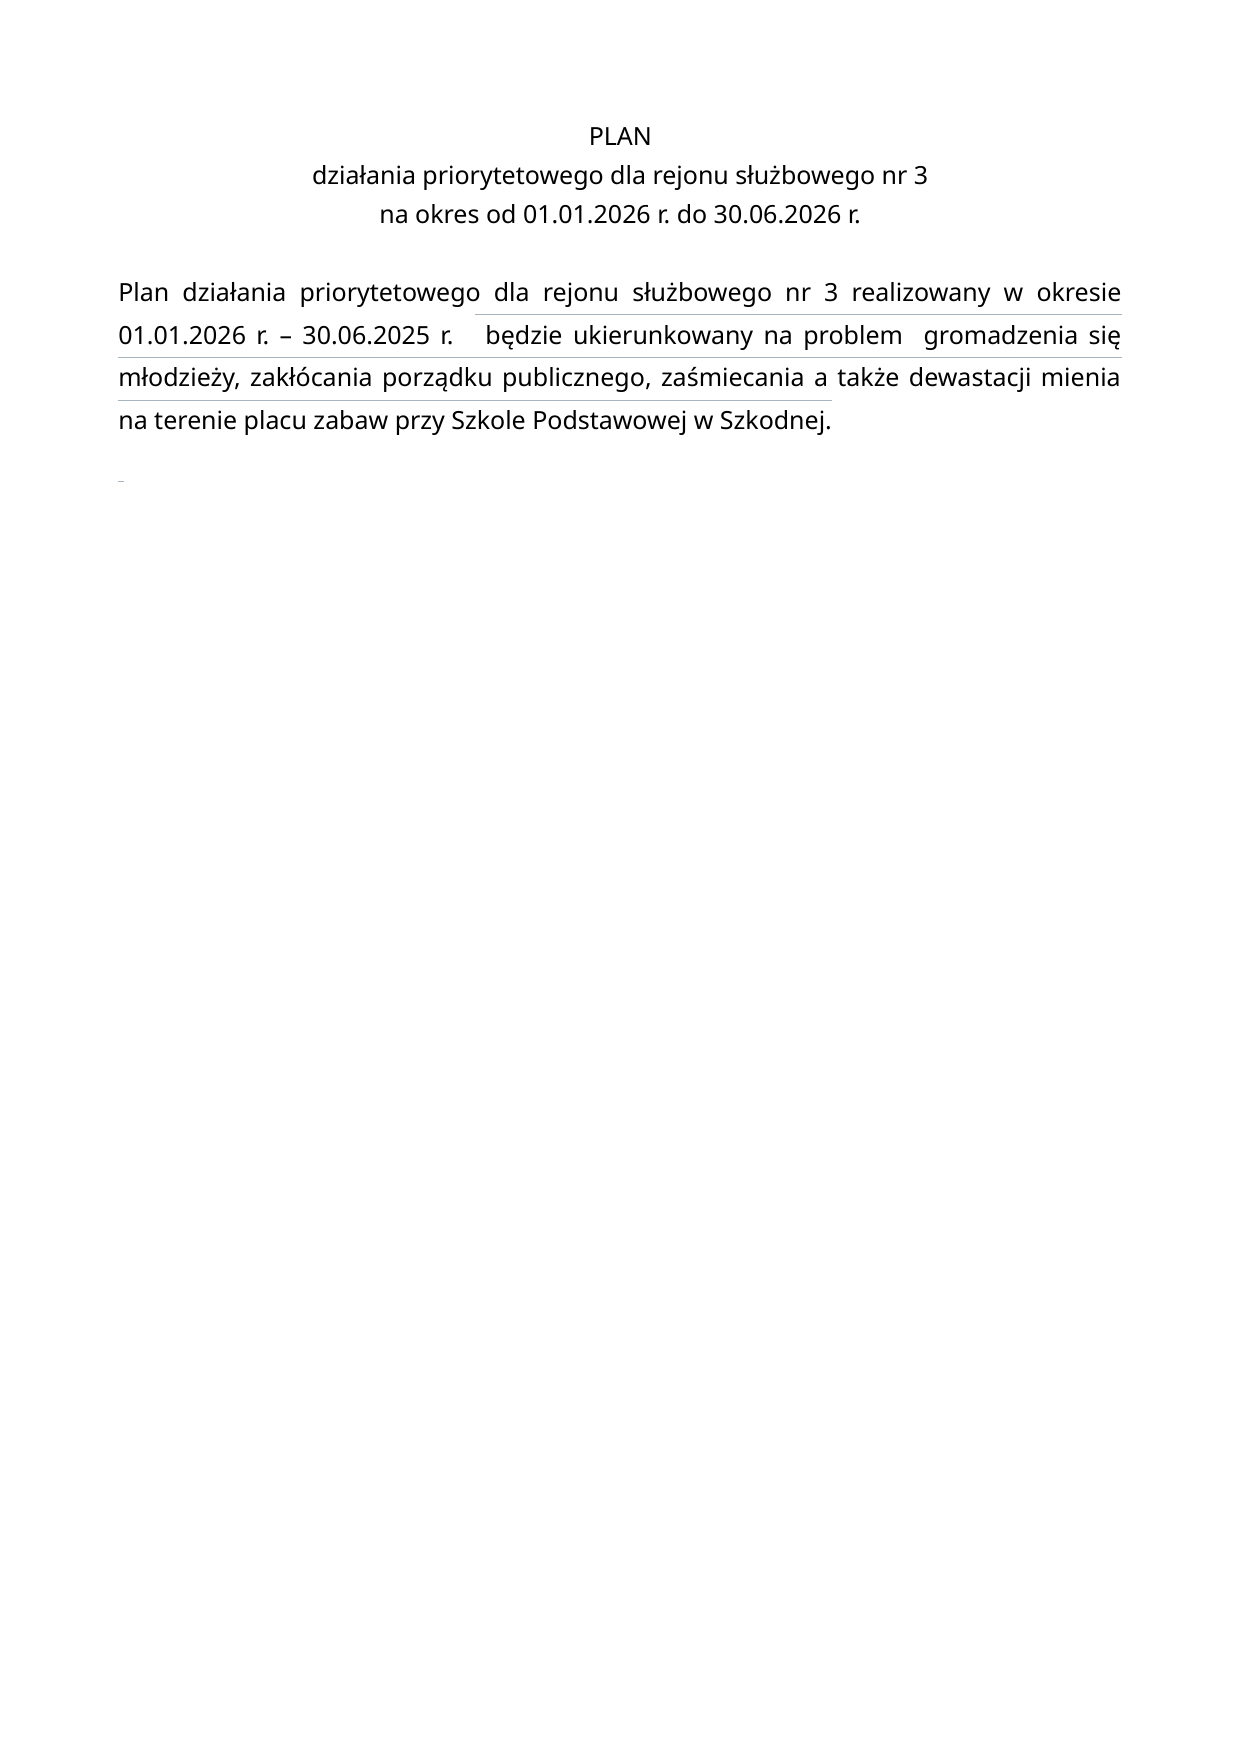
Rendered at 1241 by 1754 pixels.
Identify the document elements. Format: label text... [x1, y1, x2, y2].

text na okres od 01.01.2026 r. do 30.06.2026 r. [118, 196, 1122, 231]
text młodzieży, zakłócania porządku publicznego, zaśmiecania a także dewastacji mienia na terenie placu zabaw przy Szkole Podstawowej w Szkodnej. [118, 358, 1122, 437]
text Plan działania priorytetowego dla rejonu służbowego nr 3 realizowany w okresie 01.01.2026 r. – 30.06.2025 r. będzie ukierunkowany na problem gromadzenia się [118, 275, 1122, 357]
text PLAN [118, 118, 1122, 152]
text działania priorytetowego dla rejonu służbowego nr 3 [118, 157, 1122, 191]
